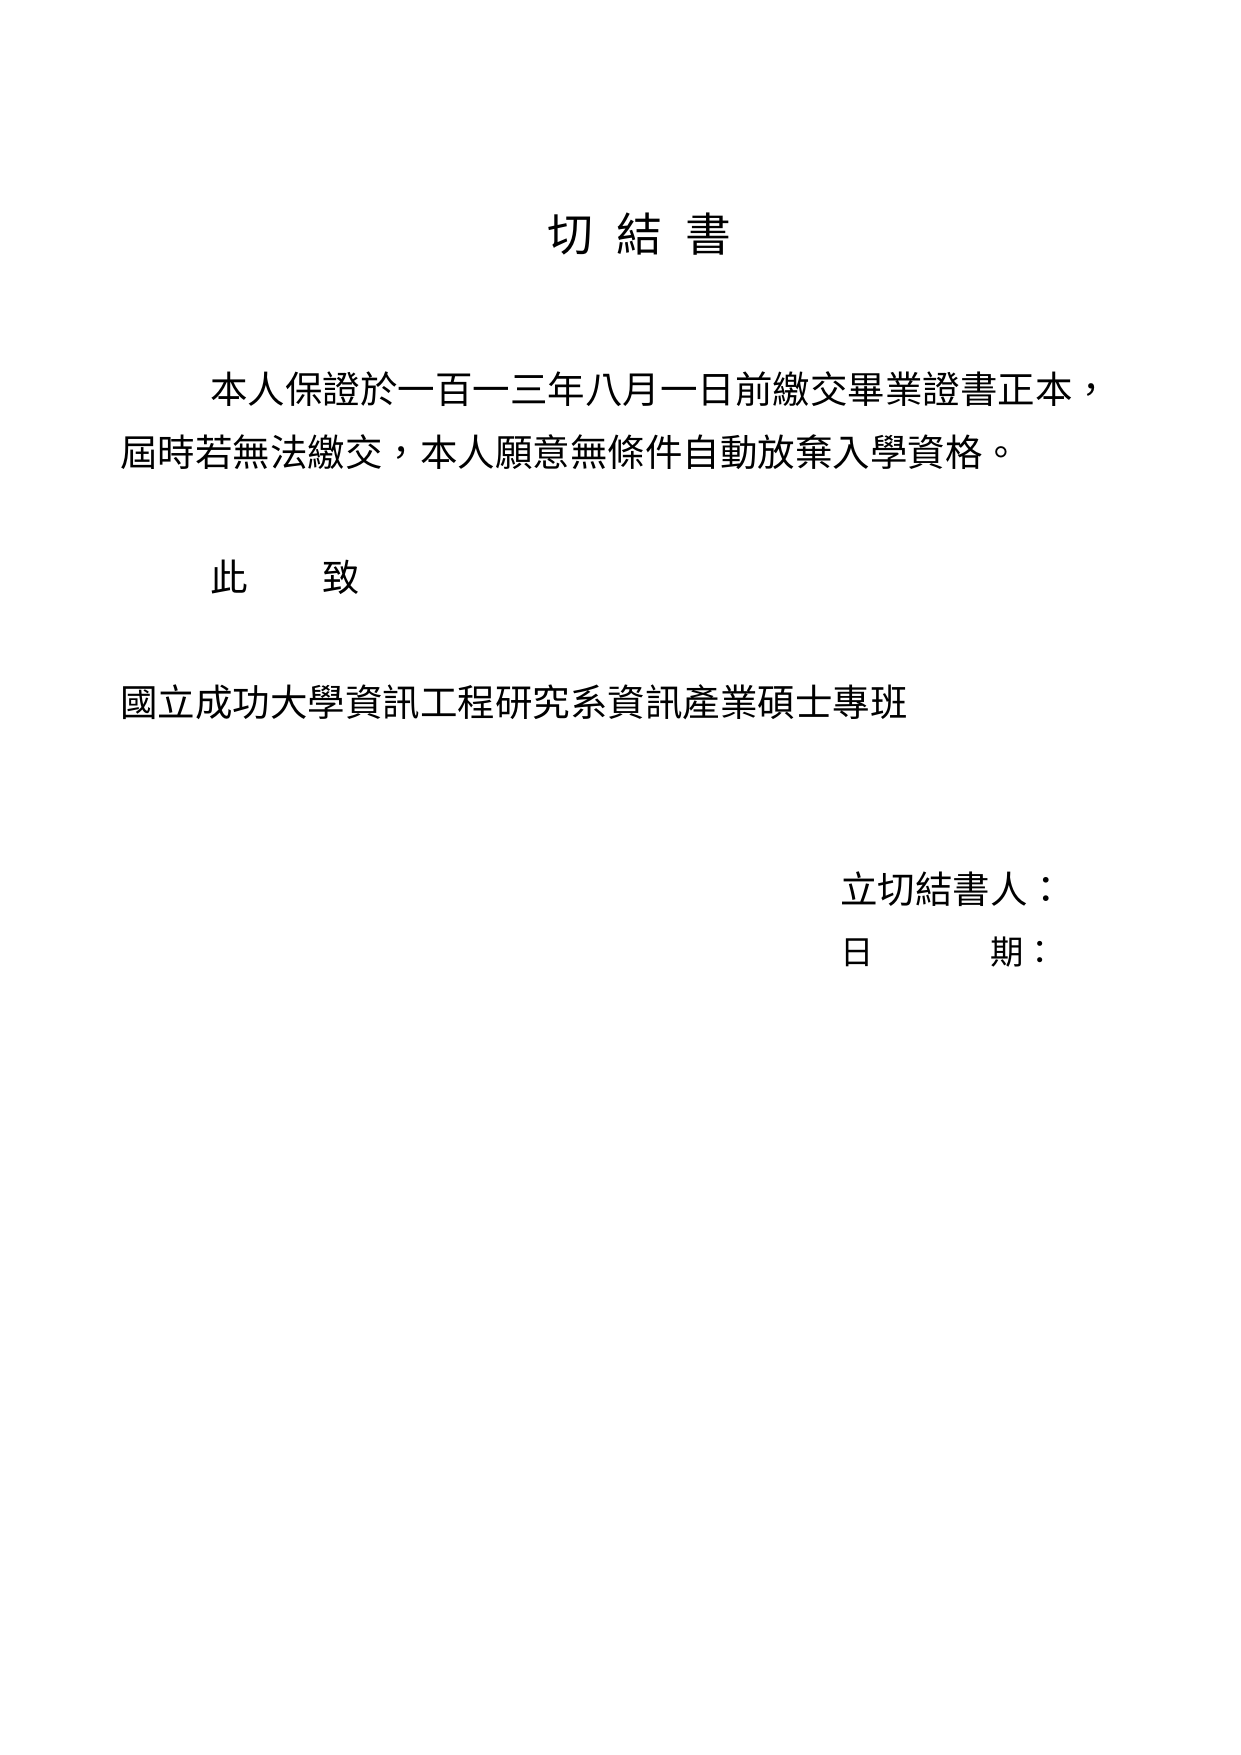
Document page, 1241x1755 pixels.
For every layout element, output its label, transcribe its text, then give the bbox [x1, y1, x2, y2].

text 日 期： [120, 908, 1120, 971]
text 此 致 [120, 533, 1120, 596]
text 立切結書人： [120, 846, 1120, 908]
text 本人保證於一百一三年八月一日前繳交畢業證書正本，屆時若無法繳交，本人願意無條件自動放棄入學資格。 [120, 346, 1120, 471]
text 切 結 書 [120, 158, 1120, 283]
text 國立成功大學資訊工程研究系資訊產業碩士專班 [120, 658, 1120, 721]
